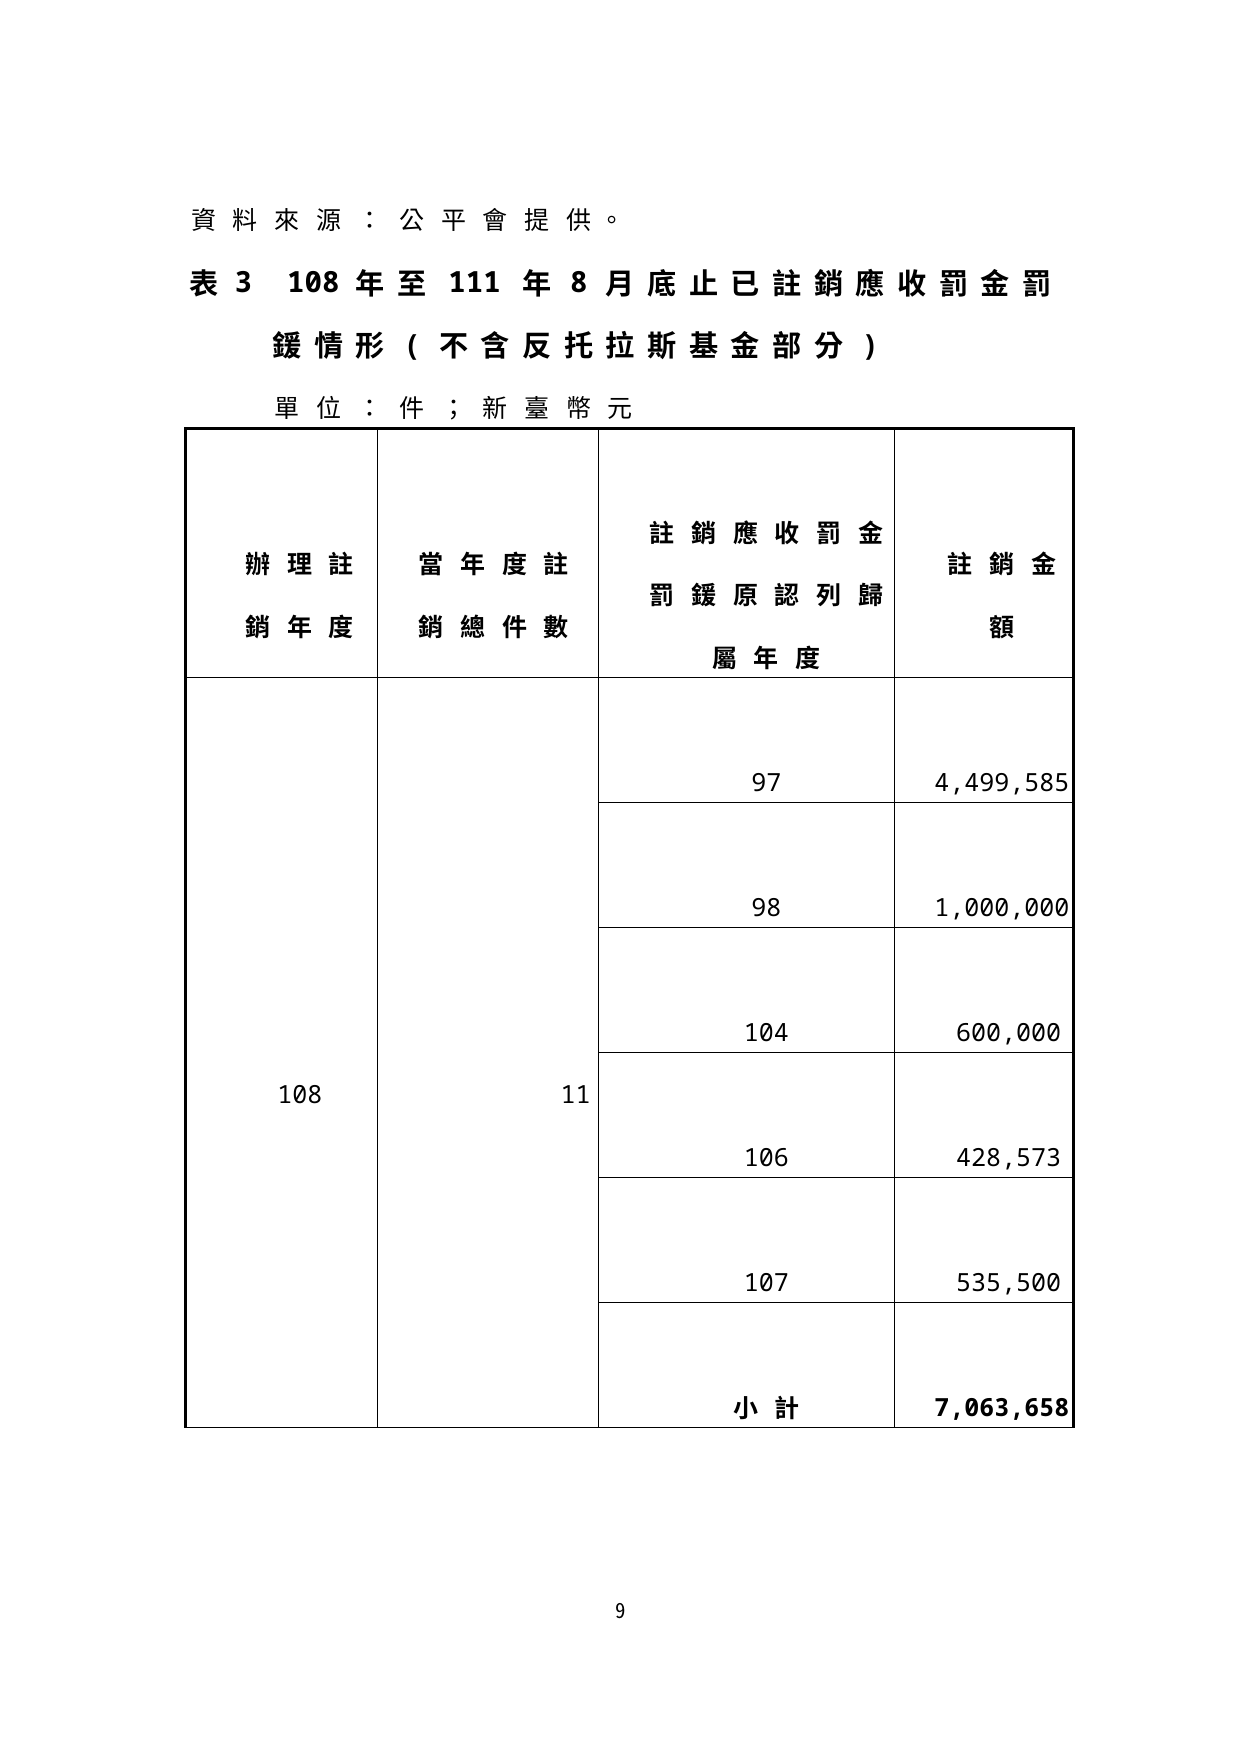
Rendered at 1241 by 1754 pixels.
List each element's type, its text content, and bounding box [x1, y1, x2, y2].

table_cell 107 [599, 1178, 894, 1302]
table_cell 428,573 [895, 1053, 1072, 1177]
table_cell 小計 [599, 1303, 894, 1427]
text 表3 108年至111年8月底止已註銷應收罰金罰鍰情形(不含反托拉斯基金部分) 單位：件；新臺幣元 [183, 240, 1058, 427]
table_cell 106 [599, 1053, 894, 1177]
table_cell 98 [599, 803, 894, 927]
table_cell 4,499,585 [895, 678, 1072, 802]
table_cell 535,500 [895, 1178, 1072, 1302]
table_header 當年度註銷總件數 [378, 430, 598, 677]
table_cell 600,000 [895, 928, 1072, 1052]
table_cell 7,063,658 [895, 1303, 1072, 1427]
text 資料來源：公平會提供。 [183, 177, 1058, 240]
table_header 辦理註銷年度 [187, 430, 377, 677]
table_cell 97 [599, 678, 894, 802]
table_cell 104 [599, 928, 894, 1052]
table_header 註銷應收罰金罰鍰原認列歸屬年度 [599, 430, 894, 677]
table_cell 108 [187, 678, 377, 1427]
table_cell 1,000,000 [895, 803, 1072, 927]
table_cell 11 [378, 678, 598, 1427]
table_header 註銷金額 [895, 430, 1072, 677]
